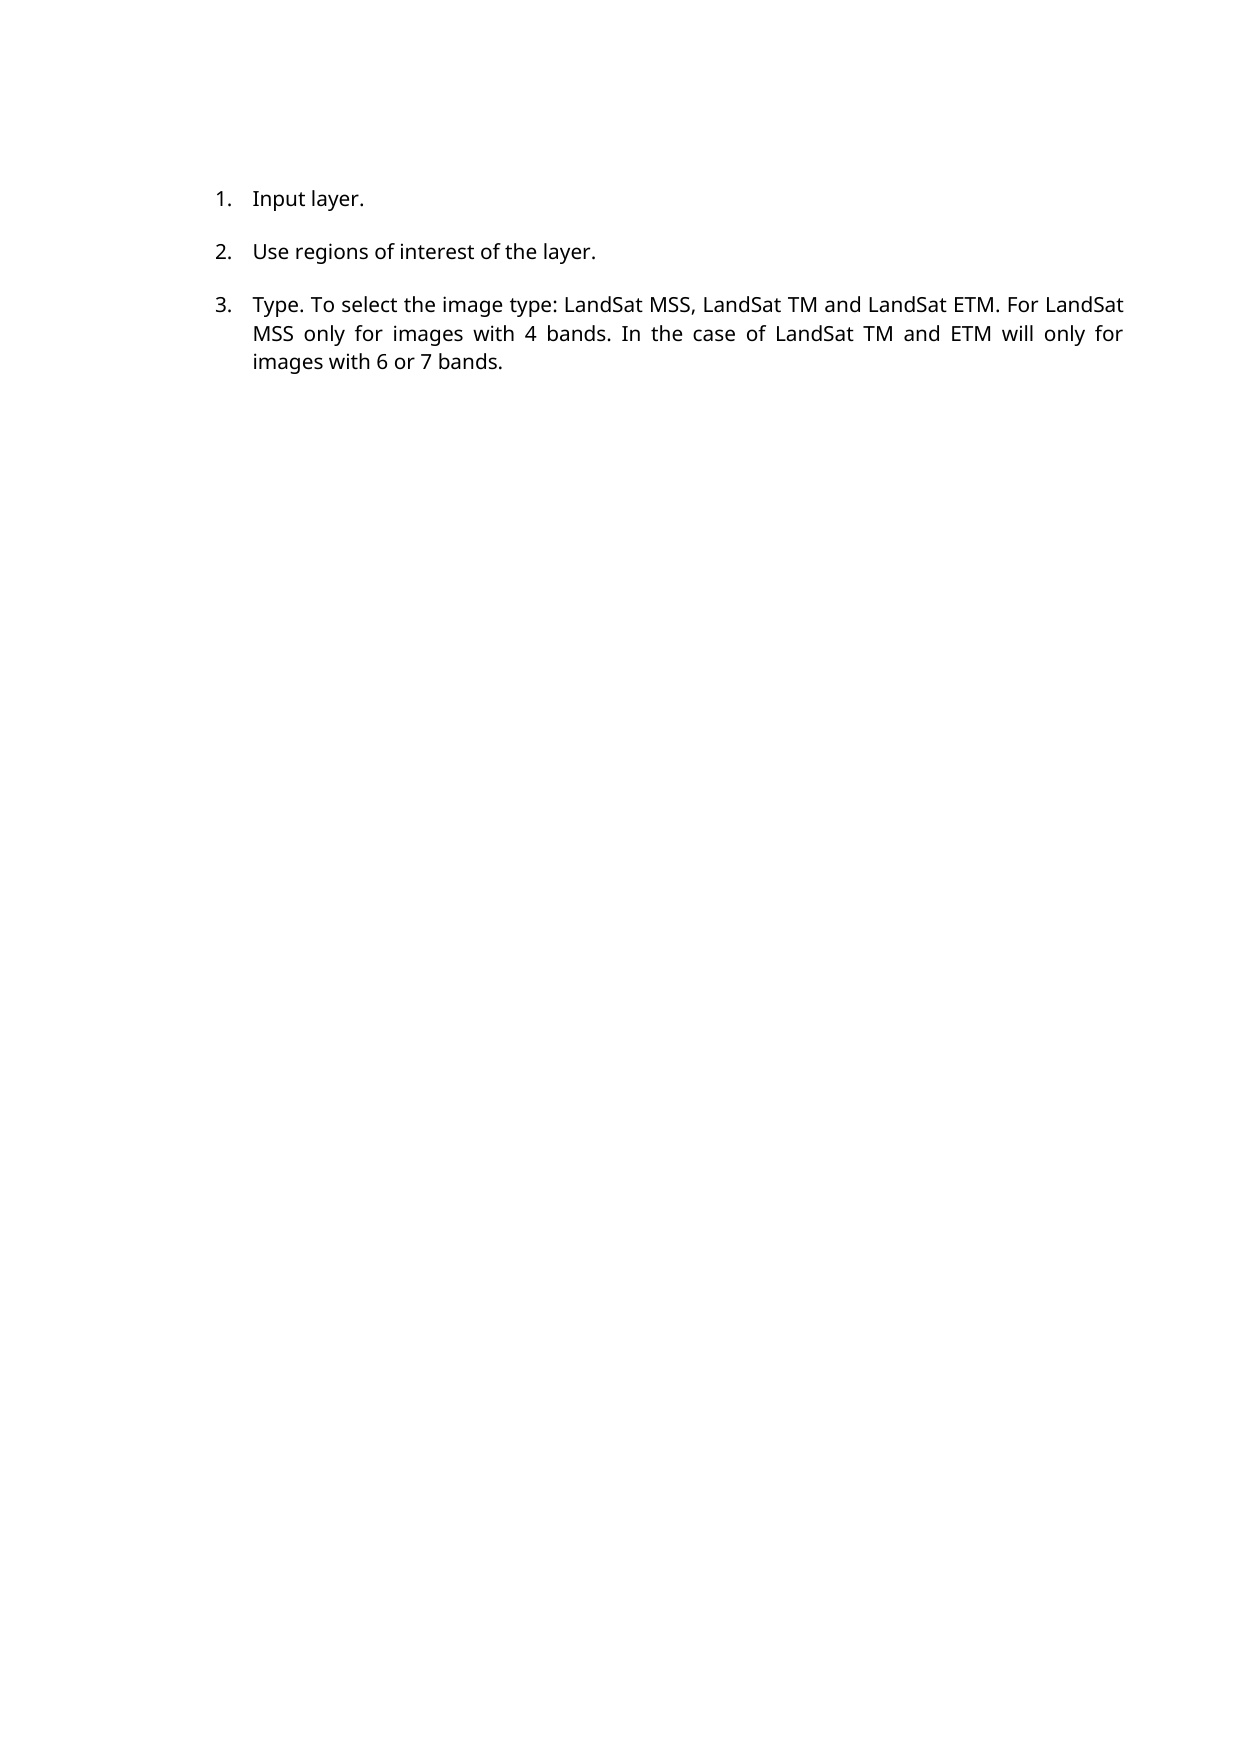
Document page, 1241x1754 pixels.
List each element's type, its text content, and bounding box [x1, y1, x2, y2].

list Type. To select the image type: LandSat MSS, LandSat TM and LandSat ETM. For LandSat MSS only for images with 4 bands. In the case of LandSat TM and ETM will only for images with 6 or 7 bands. [215, 291, 1125, 376]
list Use regions of interest of the layer. [215, 237, 1125, 266]
list Input layer. [215, 184, 1125, 212]
